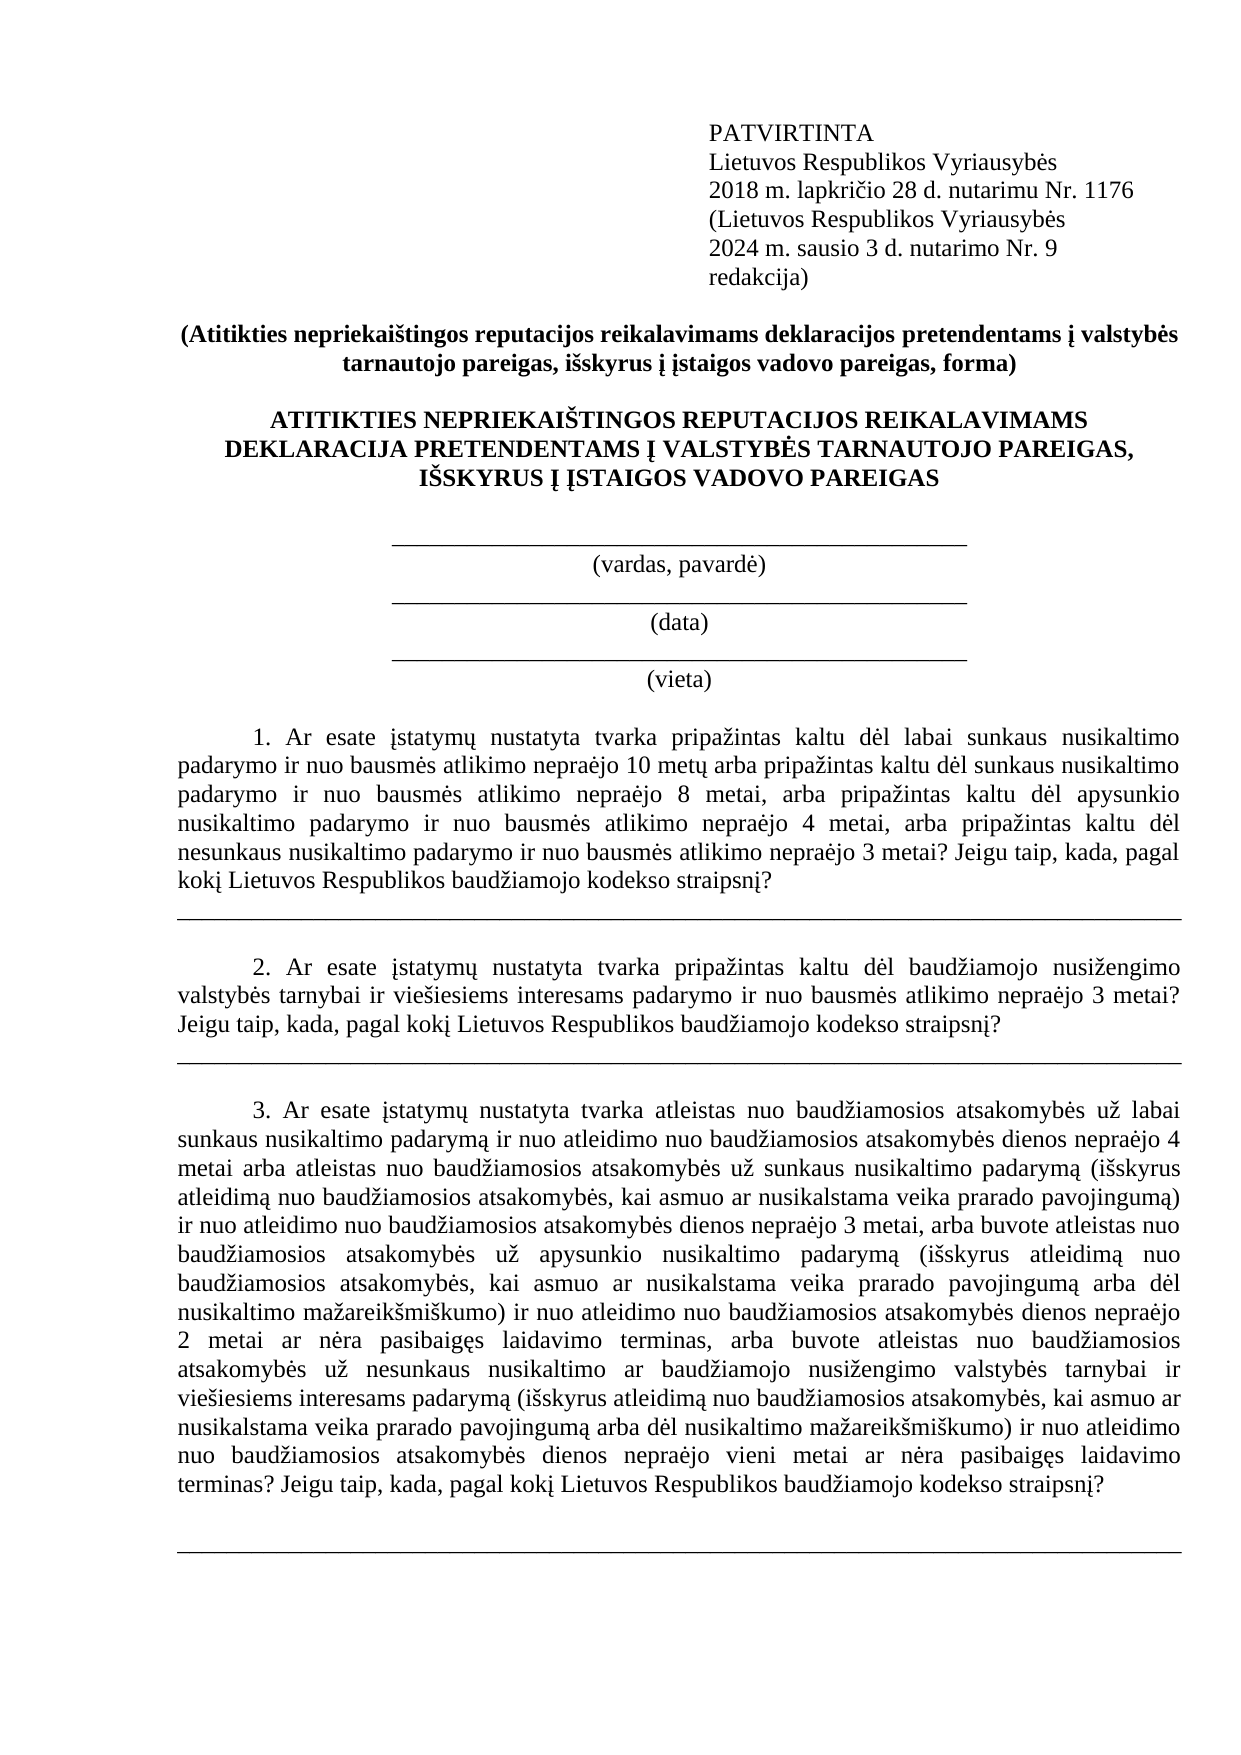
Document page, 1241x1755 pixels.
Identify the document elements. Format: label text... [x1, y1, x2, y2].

text (Lietuvos Respublikos Vyriausybės [709, 204, 1181, 233]
text 1. Ar esate įstatymų nustatyta tvarka pripažintas kaltu dėl labai sunkaus nusikaltimo padarymo ir nuo bausmės atlikimo nepraėjo 10 metų arba pripažintas kaltu dėl sunkaus nusikaltimo padarymo ir nuo bausmės atlikimo nepraėjo 8 metai, arba pripažintas kaltu dėl apysunkio nusikaltimo padarymo ir nuo bausmės atlikimo nepraėjo 4 metai, arba pripažintas kaltu dėl nesunkaus nusikaltimo padarymo ir nuo bausmės atlikimo nepraėjo 3 metai? Jeigu taip, kada, pagal kokį Lietuvos Respublikos baudžiamojo kodekso straipsnį? [177, 722, 1181, 894]
text (vieta) [177, 664, 1181, 693]
text Lietuvos Respublikos Vyriausybės [709, 147, 1181, 176]
text ______________________________________________ [177, 521, 1181, 549]
text redakcija) [709, 262, 1181, 291]
text 2. Ar esate įstatymų nustatyta tvarka pripažintas kaltu dėl baudžiamojo nusižengimo valstybės tarnybai ir viešiesiems interesams padarymo ir nuo bausmės atlikimo nepraėjo 3 metai? Jeigu taip, kada, pagal kokį Lietuvos Respublikos baudžiamojo kodekso straipsnį? [177, 952, 1181, 1038]
text ______________________________________________ [177, 636, 1181, 664]
text ATITIKTIES NEPRIEKAIŠTINGOS REPUTACIJOS REIKALAVIMAMS DEKLARACIJA PRETENDENTAMS Į VALSTYBĖS TARNAUTOJO PAREIGAS, IŠSKYRUS Į ĮSTAIGOS VADOVO PAREIGAS [177, 406, 1181, 492]
text 2018 m. lapkričio 28 d. nutarimu Nr. 1176 [709, 176, 1181, 204]
text 3. Ar esate įstatymų nustatyta tvarka atleistas nuo baudžiamosios atsakomybės už labai sunkaus nusikaltimo padarymą ir nuo atleidimo nuo baudžiamosios atsakomybės dienos nepraėjo 4 metai arba atleistas nuo baudžiamosios atsakomybės už sunkaus nusikaltimo padarymą (išskyrus atleidimą nuo baudžiamosios atsakomybės, kai asmuo ar nusikalstama veika prarado pavojingumą) ir nuo atleidimo nuo baudžiamosios atsakomybės dienos nepraėjo 3 metai, arba buvote atleistas nuo baudžiamosios atsakomybės už apysunkio nusikaltimo padarymą (išskyrus atleidimą nuo baudžiamosios atsakomybės, kai asmuo ar nusikalstama veika prarado pavojingumą arba dėl nusikaltimo mažareikšmiškumo) ir nuo atleidimo nuo baudžiamosios atsakomybės dienos nepraėjo 2 metai ar nėra pasibaigęs laidavimo terminas, arba buvote atleistas nuo baudžiamosios atsakomybės už nesunkaus nusikaltimo ar baudžiamojo nusižengimo valstybės tarnybai ir viešiesiems interesams padarymą (išskyrus atleidimą nuo baudžiamosios atsakomybės, kai asmuo ar nusikalstama veika prarado pavojingumą arba dėl nusikaltimo mažareikšmiškumo) ir nuo atleidimo nuo baudžiamosios atsakomybės dienos nepraėjo vieni metai ar nėra pasibaigęs laidavimo terminas? Jeigu taip, kada, pagal kokį Lietuvos Respublikos baudžiamojo kodekso straipsnį? [177, 1096, 1181, 1498]
text PATVIRTINTA [709, 118, 1181, 147]
text 2024 m. sausio 3 d. nutarimo Nr. 9 [709, 233, 1181, 262]
text (Atitikties nepriekaištingos reputacijos reikalavimams deklaracijos pretendentams į valstybės tarnautojo pareigas, išskyrus į įstaigos vadovo pareigas, forma) [177, 319, 1181, 377]
text ______________________________________________ [177, 578, 1181, 607]
text (vardas, pavardė) [177, 549, 1181, 578]
text (data) [177, 607, 1181, 636]
